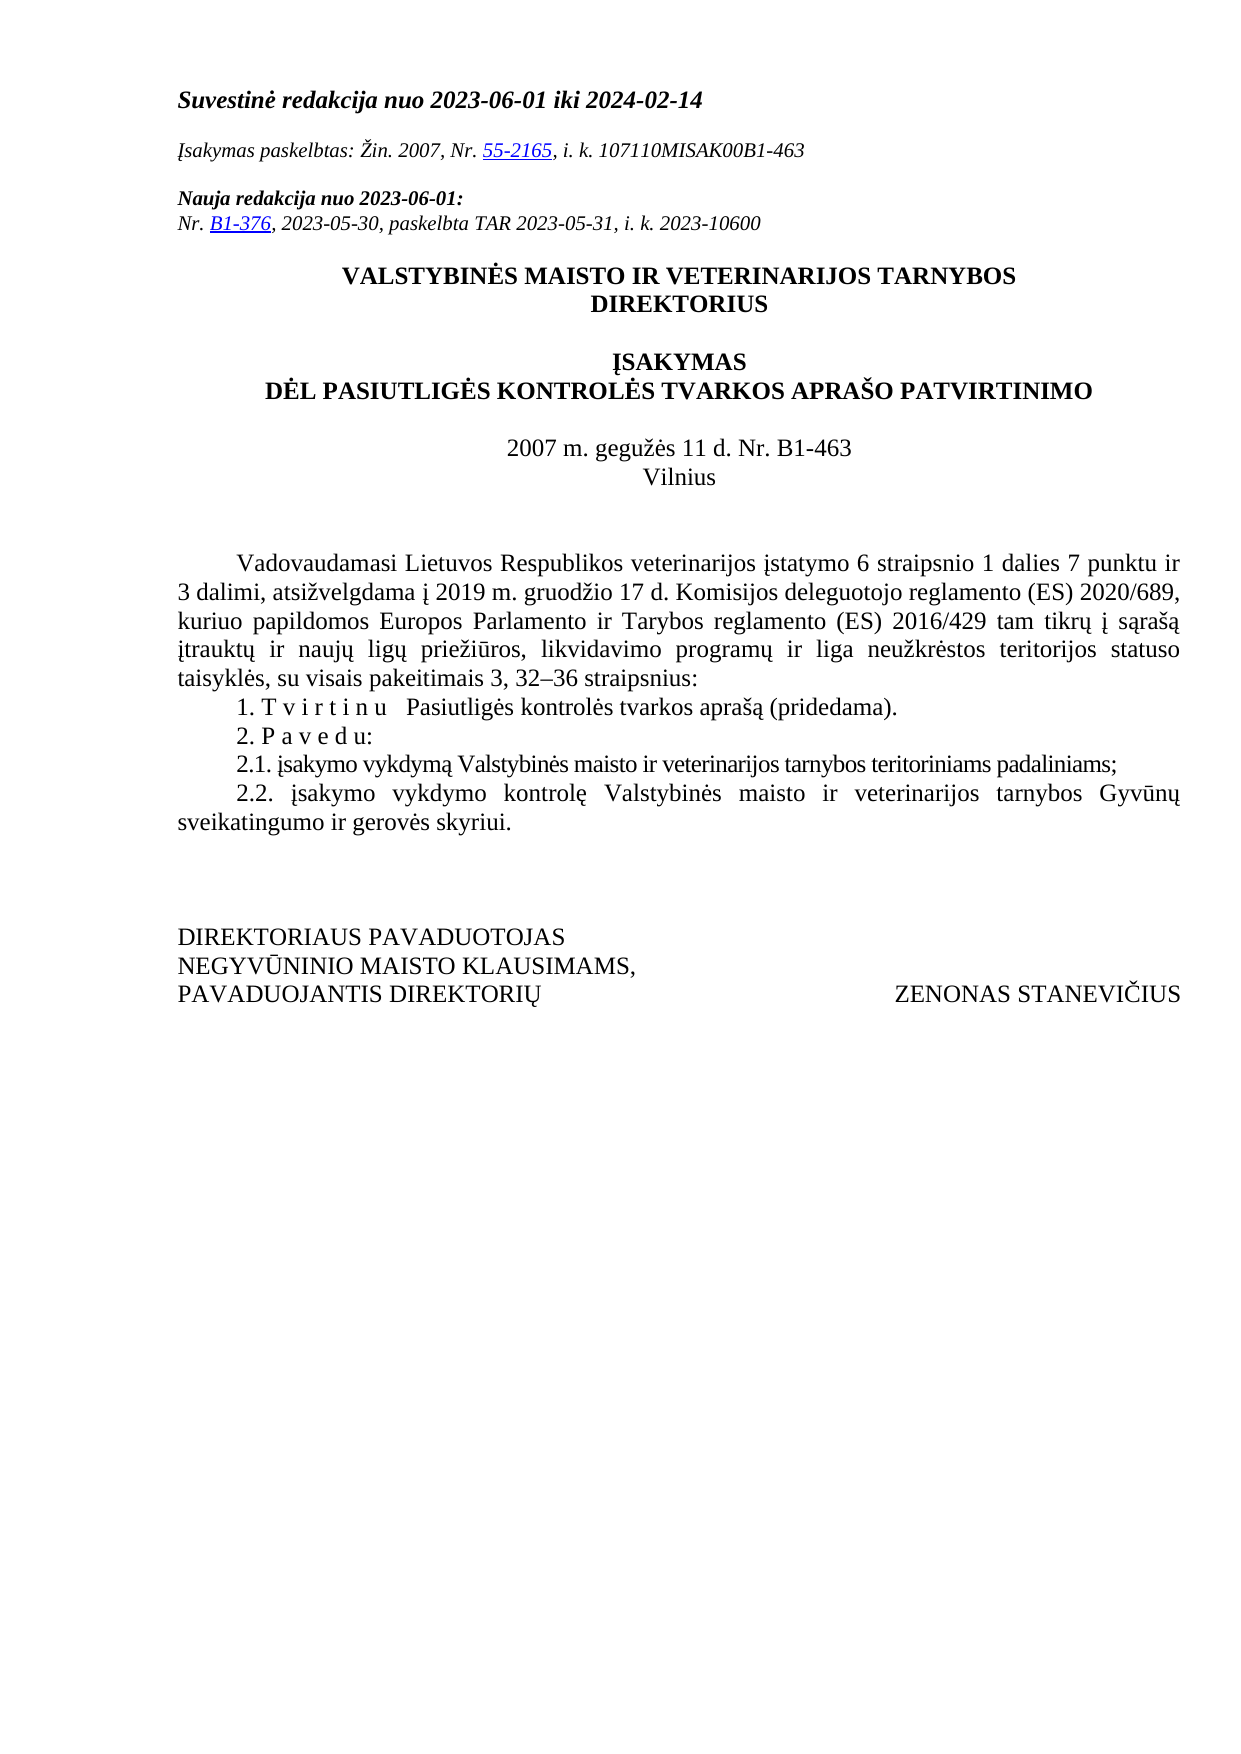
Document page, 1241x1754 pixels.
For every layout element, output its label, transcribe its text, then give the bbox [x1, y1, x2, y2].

text NEGYVŪNINIO MAISTO KLAUSIMAMS, [177, 951, 1181, 979]
text ĮSAKYMAS [177, 347, 1181, 376]
text Įsakymas paskelbtas: Žin. 2007, Nr. 55-2165, i. k. 107110MISAK00B1-463 [177, 138, 1181, 162]
text 2007 m. gegužės 11 d. Nr. B1-463 [177, 433, 1181, 462]
text Suvestinė redakcija nuo 2023-06-01 iki 2024-02-14 [177, 85, 1181, 114]
text VALSTYBINĖS MAISTO IR VETERINARIJOS TARNYBOS [177, 261, 1181, 289]
text DIREKTORIAUS PAVADUOTOJAS [177, 922, 1181, 951]
text PAVADUOJANTIS DIREKTORIŲ ZENONAS STANEVIČIUS [177, 979, 1181, 1008]
text Vilnius [177, 462, 1181, 491]
text 1. Tvirtinu Pasiutligės kontrolės tvarkos aprašą (pridedama). [177, 692, 1181, 721]
text Vadovaudamasi Lietuvos Respublikos veterinarijos įstatymo 6 straipsnio 1 dalies 7 punktu ir 3 dalimi, atsižvelgdama į 2019 m. gruodžio 17 d. Komisijos deleguotojo reglamento (ES) 2020/689, kuriuo papildomos Europos Parlamento ir Tarybos reglamento (ES) 2016/429 tam tikrų į sąrašą įtrauktų ir naujų ligų priežiūros, likvidavimo programų ir liga neužkrėstos teritorijos statuso taisyklės, su visais pakeitimais 3, 32–36 straipsnius: [177, 548, 1181, 692]
text Nr. B1-376, 2023-05-30, paskelbta TAR 2023-05-31, i. k. 2023-10600 [177, 210, 1181, 234]
text 2.2. įsakymo vykdymo kontrolę Valstybinės maisto ir veterinarijos tarnybos Gyvūnų sveikatingumo ir gerovės skyriui. [177, 778, 1181, 836]
text 2. P a v e d u: [177, 721, 1181, 749]
text Nauja redakcija nuo 2023-06-01: [177, 186, 1181, 210]
text DIREKTORIUS [177, 289, 1181, 318]
text DĖL PASIUTLIGĖS KONTROLĖS TVARKOS APRAŠO PATVIRTINIMO [177, 376, 1181, 404]
text 2.1. įsakymo vykdymą Valstybinės maisto ir veterinarijos tarnybos teritoriniams padaliniams; [177, 749, 1181, 778]
